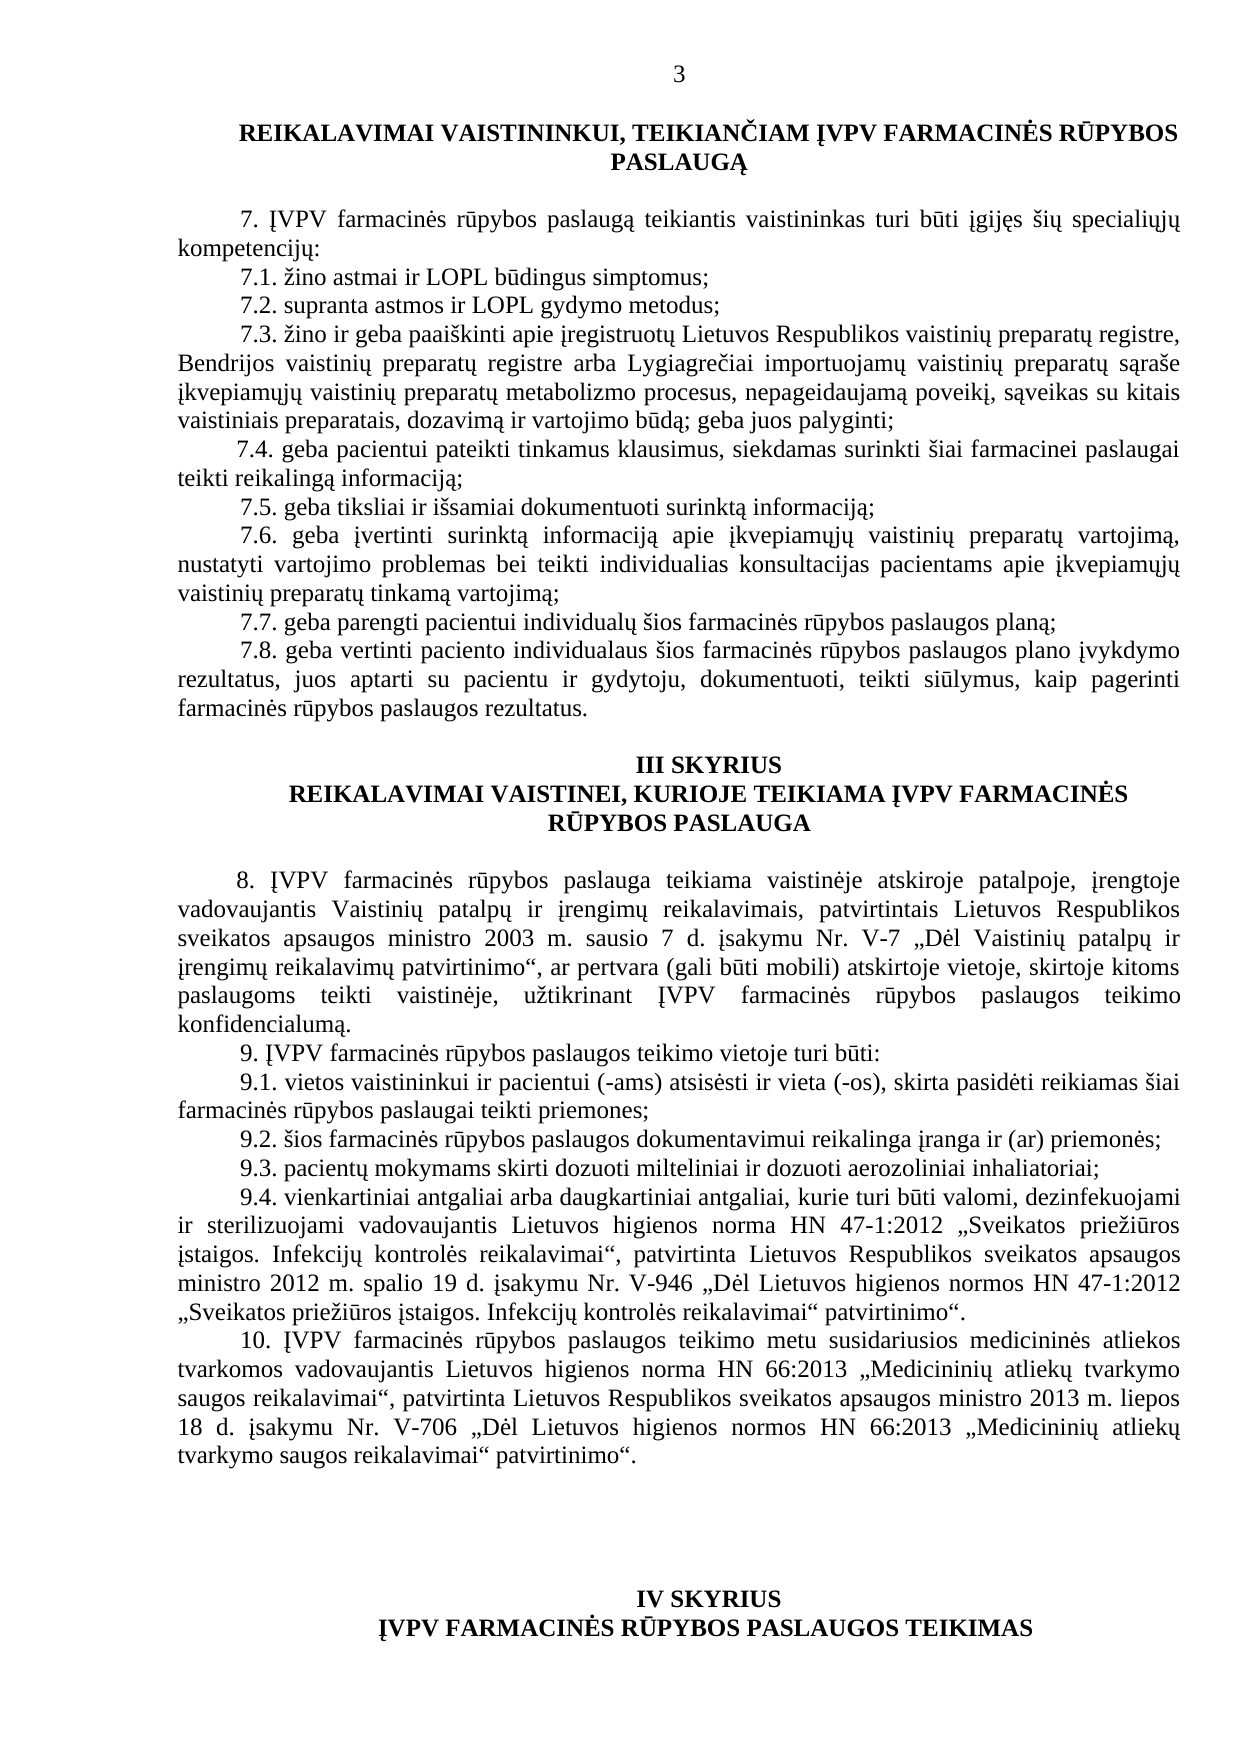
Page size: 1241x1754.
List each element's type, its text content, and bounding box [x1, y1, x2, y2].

text 9. ĮVPV farmacinės rūpybos paslaugos teikimo vietoje turi būti: [177, 1038, 1181, 1067]
text III SKYRIUS [177, 751, 1181, 779]
text 10. ĮVPV farmacinės rūpybos paslaugos teikimo metu susidariusios medicininės atliekos tvarkomos vadovaujantis Lietuvos higienos norma HN 66:2013 „Medicininių atliekų tvarkymo saugos reikalavimai“, patvirtinta Lietuvos Respublikos sveikatos apsaugos ministro 2013 m. liepos 18 d. įsakymu Nr. V-706 „Dėl Lietuvos higienos normos HN 66:2013 „Medicininių atliekų tvarkymo saugos reikalavimai“ patvirtinimo“. [177, 1326, 1181, 1469]
text 9.4. vienkartiniai antgaliai arba daugkartiniai antgaliai, kurie turi būti valomi, dezinfekuojami ir sterilizuojami vadovaujantis Lietuvos higienos norma HN 47-1:2012 „Sveikatos priežiūros įstaigos. Infekcijų kontrolės reikalavimai“, patvirtinta Lietuvos Respublikos sveikatos apsaugos ministro 2012 m. spalio 19 d. įsakymu Nr. V-946 „Dėl Lietuvos higienos normos HN 47-1:2012 „Sveikatos priežiūros įstaigos. Infekcijų kontrolės reikalavimai“ patvirtinimo“. [177, 1182, 1181, 1326]
text 7.6. geba įvertinti surinktą informaciją apie įkvepiamųjų vaistinių preparatų vartojimą, nustatyti vartojimo problemas bei teikti individualias konsultacijas pacientams apie įkvepiamųjų vaistinių preparatų tinkamą vartojimą; [177, 521, 1181, 607]
text REIKALAVIMAI VAISTININKUI, TEIKIANČIAM ĮVPV FARMACINĖS RŪPYBOS PASLAUGĄ [177, 118, 1181, 176]
text 7.2. supranta astmos ir LOPL gydymo metodus; [177, 291, 1181, 319]
text 8. ĮVPV farmacinės rūpybos paslauga teikiama vaistinėje atskiroje patalpoje, įrengtoje vadovaujantis Vaistinių patalpų ir įrengimų reikalavimais, patvirtintais Lietuvos Respublikos sveikatos apsaugos ministro 2003 m. sausio 7 d. įsakymu Nr. V-7 „Dėl Vaistinių patalpų ir įrengimų reikalavimų patvirtinimo“, ar pertvara (gali būti mobili) atskirtoje vietoje, skirtoje kitoms paslaugoms teikti vaistinėje, užtikrinant ĮVPV farmacinės rūpybos paslaugos teikimo konfidencialumą. [177, 866, 1181, 1038]
text 9.3. pacientų mokymams skirti dozuoti milteliniai ir dozuoti aerozoliniai inhaliatoriai; [177, 1153, 1181, 1182]
text 7.3. žino ir geba paaiškinti apie įregistruotų Lietuvos Respublikos vaistinių preparatų registre, Bendrijos vaistinių preparatų registre arba Lygiagrečiai importuojamų vaistinių preparatų sąraše įkvepiamųjų vaistinių preparatų metabolizmo procesus, nepageidaujamą poveikį, sąveikas su kitais vaistiniais preparatais, dozavimą ir vartojimo būdą; geba juos palyginti; [177, 319, 1181, 434]
text REIKALAVIMAI VAISTINEI, KURIOJE TEIKIAMA ĮVPV FARMACINĖS RŪPYBOS PASLAUGA [177, 779, 1181, 837]
text 7. ĮVPV farmacinės rūpybos paslaugą teikiantis vaistininkas turi būti įgijęs šių specialiųjų kompetencijų: [177, 204, 1181, 262]
text 9.1. vietos vaistininkui ir pacientui (-ams) atsisėsti ir vieta (-os), skirta pasidėti reikiamas šiai farmacinės rūpybos paslaugai teikti priemones; [177, 1067, 1181, 1124]
text ĮVPV FARMACINĖS RŪPYBOS PASLAUGOS TEIKIMAS [177, 1613, 1181, 1642]
text 7.1. žino astmai ir LOPL būdingus simptomus; [177, 262, 1181, 291]
text IV SKYRIUS [177, 1584, 1181, 1613]
text 9.2. šios farmacinės rūpybos paslaugos dokumentavimui reikalinga įranga ir (ar) priemonės; [177, 1124, 1181, 1153]
text 7.5. geba tiksliai ir išsamiai dokumentuoti surinktą informaciją; [177, 492, 1181, 521]
text 7.7. geba parengti pacientui individualų šios farmacinės rūpybos paslaugos planą; [177, 607, 1181, 636]
text 7.8. geba vertinti paciento individualaus šios farmacinės rūpybos paslaugos plano įvykdymo rezultatus, juos aptarti su pacientu ir gydytoju, dokumentuoti, teikti siūlymus, kaip pagerinti farmacinės rūpybos paslaugos rezultatus. [177, 636, 1181, 722]
text 7.4. geba pacientui pateikti tinkamus klausimus, siekdamas surinkti šiai farmacinei paslaugai teikti reikalingą informaciją; [177, 434, 1181, 492]
